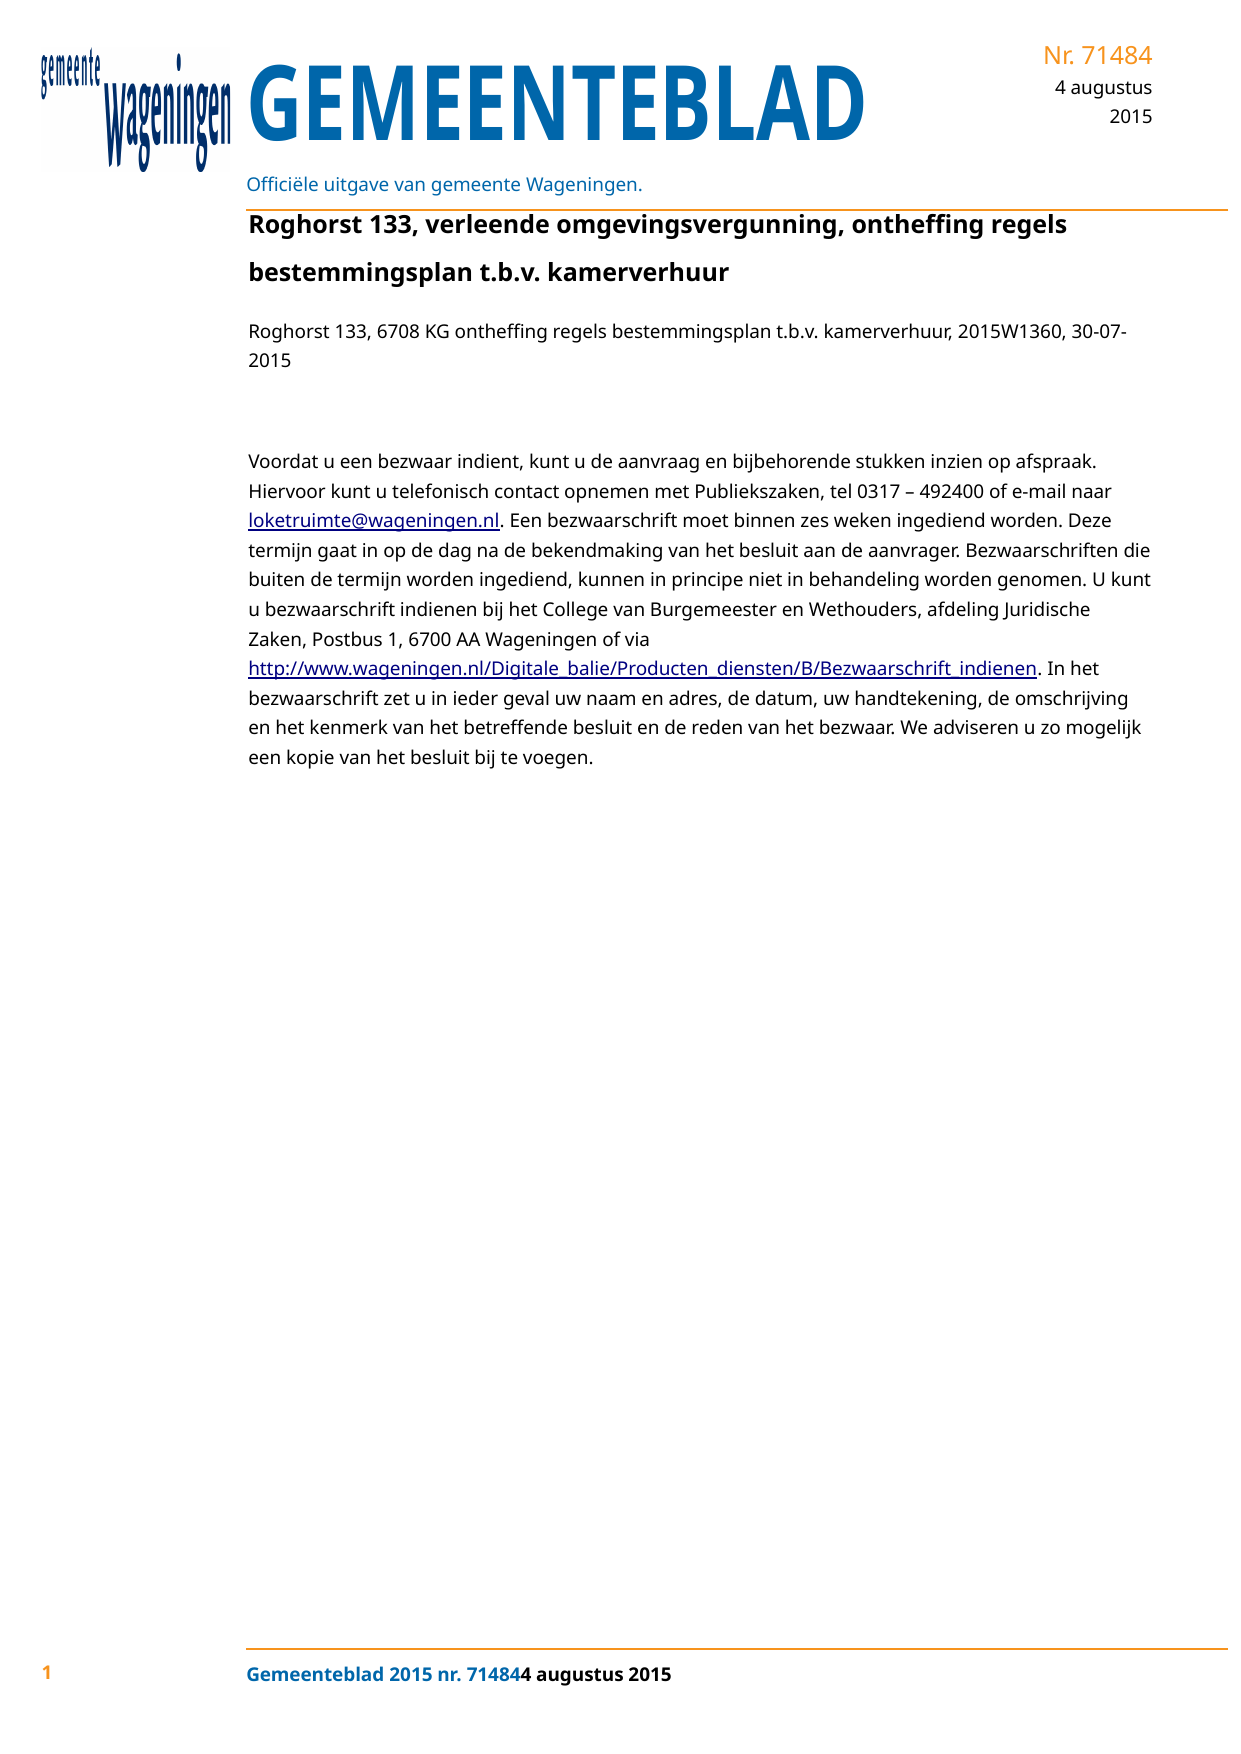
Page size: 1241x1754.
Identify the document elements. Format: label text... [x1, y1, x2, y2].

text Roghorst 133, 6708 KG ontheffing regels bestemmingsplan t.b.v. kamerverhuur, 2015W1360, 30-07-2015 [248, 318, 1152, 373]
picture [41, 47, 231, 172]
text Roghorst 133, verleende omgevingsvergunning, ontheffing regels bestemmingsplan t.b.v. kamerverhuur [248, 211, 1152, 288]
text Voordat u een bezwaar indient, kunt u de aanvraag en bijbehorende stukken inzien op afspraak. Hiervoor kunt u telefonisch contact opnemen met Publiekszaken, tel 0317 – 492400 of e-mail naar loketruimte@wageningen.nl. Een bezwaarschrift moet binnen zes weken ingediend worden. Deze termijn gaat in op de dag na de bekendmaking van het besluit aan de aanvrager. Bezwaarschriften die buiten de termijn worden ingediend, kunnen in principe niet in behandeling worden genomen. U kunt u bezwaarschrift indienen bij het College van Burgemeester en Wethouders, afdeling Juridische Zaken, Postbus 1, 6700 AA Wageningen of via http://www.wageningen.nl/Digitale_balie/Producten_diensten/B/Bezwaarschrift_indienen. In het bezwaarschrift zet u in ieder geval uw naam en adres, de datum, uw handtekening, de omschrijving en het kenmerk van het betreffende besluit en de reden van het bezwaar. We adviseren u zo mogelijk een kopie van het besluit bij te voegen. [248, 448, 1152, 770]
